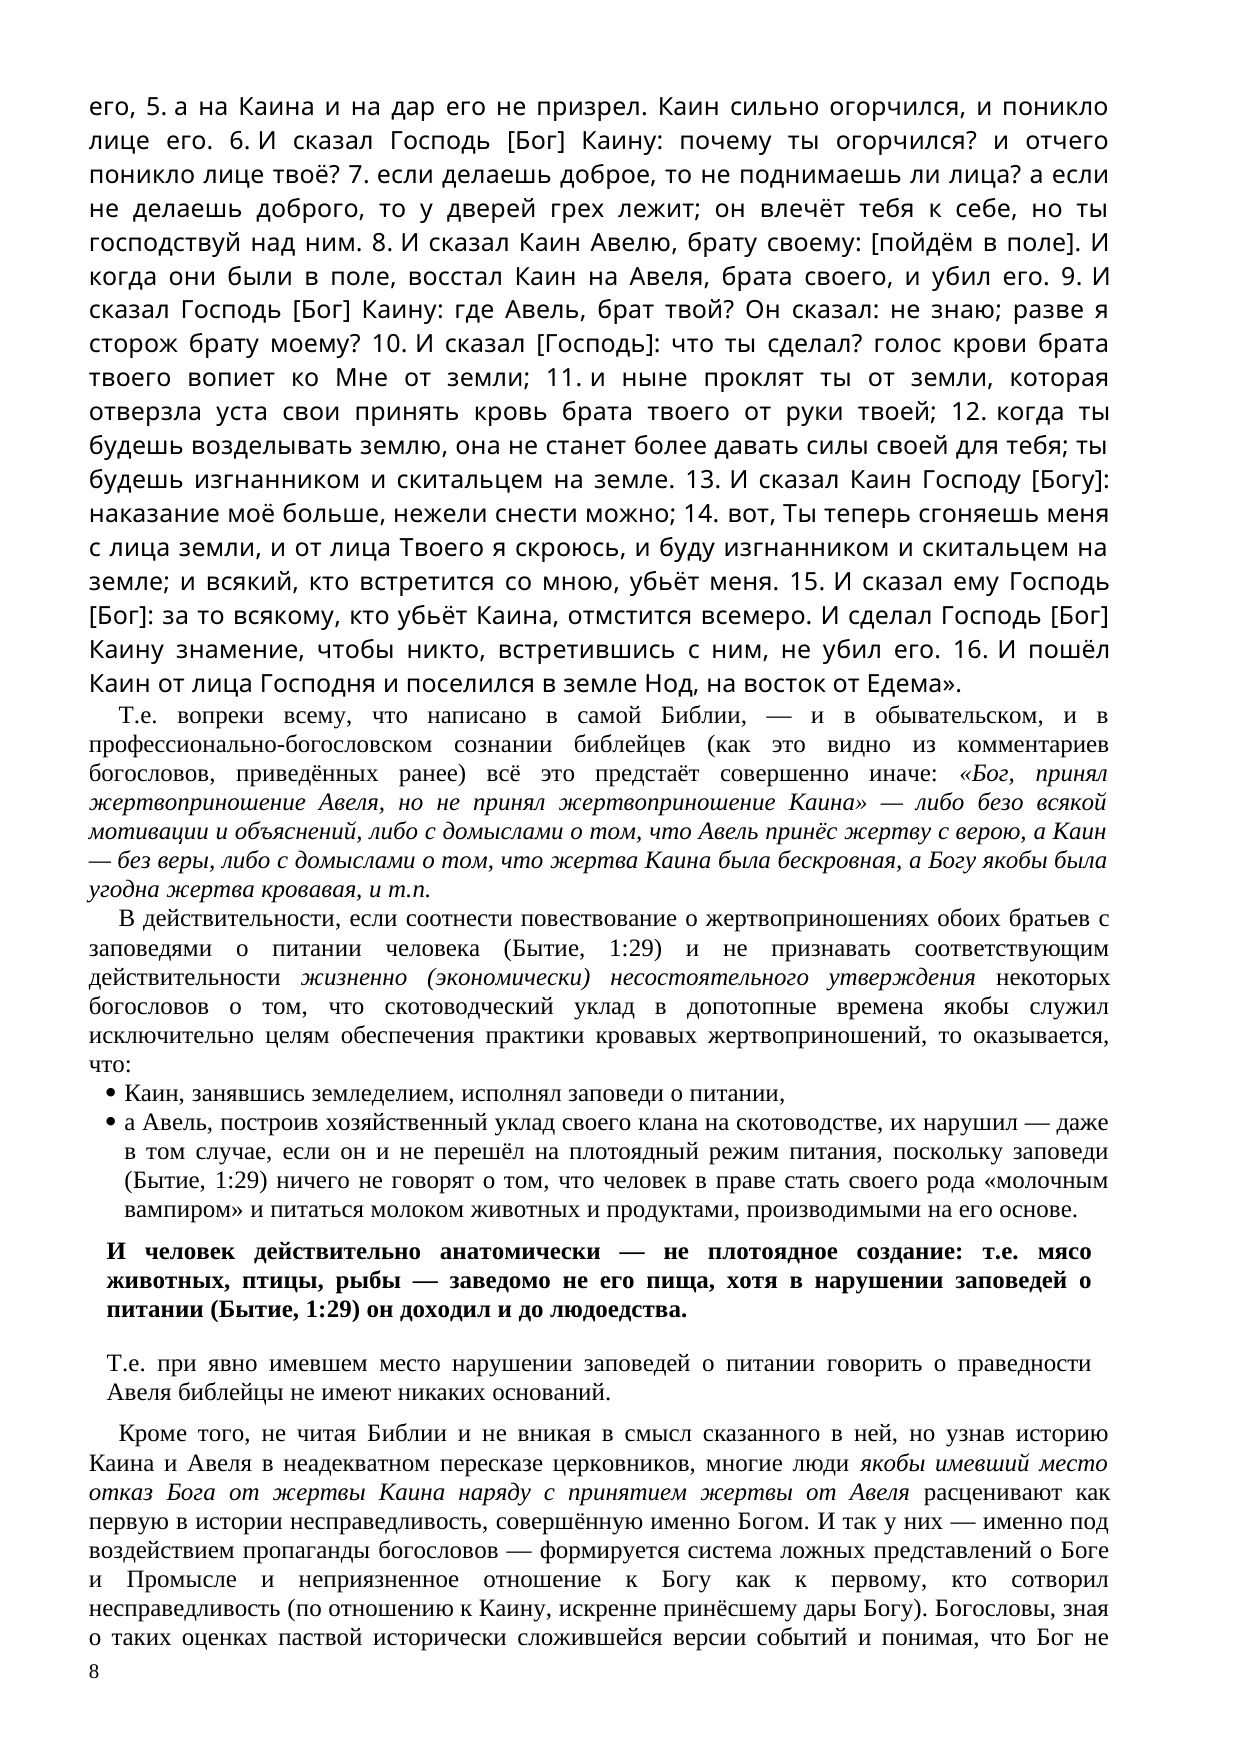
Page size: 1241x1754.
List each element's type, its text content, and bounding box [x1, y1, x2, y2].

text его, 5. а на Каина и на дар его не призрел. Каин сильно огорчился, и поникло лице его. 6. И сказал Господь [Бог] Каину: почему ты огорчился? и отчего поникло лице твоё? 7. если делаешь доброе, то не поднимаешь ли лица? а если не делаешь доброго, то у дверей грех лежит; он влечёт тебя к себе, но ты господствуй над ним. 8. И сказал Каин Авелю, брату своему: [пойдём в поле]. И когда они были в поле, восстал Каин на Авеля, брата своего, и убил его. 9. И сказал Господь [Бог] Каину: где Авель, брат твой? Он сказал: не знаю; разве я сторож брату моему? 10. И сказал [Господь]: что ты сделал? голос крови брата твоего вопиет ко Мне от земли; 11. и ныне проклят ты от земли, которая отверзла уста свои принять кровь брата твоего от руки твоей; 12. когда ты будешь возделывать землю, она не станет более давать силы своей для тебя; ты будешь изгнанником и скитальцем на земле. 13. И сказал Каин Господу [Богу]: наказание моё больше, нежели снести можно; 14. вот, Ты теперь сгоняешь меня с лица земли, и от лица Твоего я скроюсь, и буду изгнанником и скитальцем на земле; и всякий, кто встретится со мною, убьёт меня. 15. И сказал ему Господь [Бог]: за то всякому, кто убьёт Каина, отмстится всемеро. И сделал Господь [Бог] Каину знамение, чтобы никто, встретившись с ним, не убил его. 16. И пошёл Каин от лица Господня и поселился в земле Нод, на восток от Едема». [89, 89, 1110, 700]
text И человек действительно анатомически — не плотоядное создание: т.е. мясо животных, птицы, рыбы — заведомо не его пища, хотя в нарушении заповедей о питании (Бытие, 1:29) он доходил и до людоедства. [106, 1236, 1093, 1323]
text Т.е. при явно имевшем место нарушении заповедей о питании говорить о праведности Авеля библейцы не имеют никаких оснований. [106, 1348, 1093, 1406]
list а Авель, построив хозяйственный уклад своего клана на скотоводстве, их нарушил — даже в том случае, если он и не перешёл на плотоядный режим питания, поскольку заповеди (Бытие, 1:29) ничего не говорят о том, что человек в праве стать своего рода «молочным вампиром» и питаться молоком животных и продуктами, производимыми на его основе. [106, 1107, 1110, 1223]
list Каин, занявшись земледелием, исполнял заповеди о питании, [106, 1078, 1110, 1107]
text В действительности, если соотнести повествование о жертвоприношениях обоих братьев с заповедями о питании человека (Бытие, 1:29) и не признавать соответствующим действительности жизненно (экономически) несостоятельного утверждения некоторых богословов о том, что скотоводческий уклад в допотопные времена якобы служил исключительно целям обеспечения практики кровавых жертвоприношений, то оказывается, что: [89, 903, 1110, 1078]
text Кроме того, не читая Библии и не вникая в смысл сказанного в ней, но узнав историю Каина и Авеля в неадекватном пересказе церковников, многие люди якобы имевший место отказ Бога от жертвы Каина наряду с принятием жертвы от Авеля расценивают как первую в истории несправедливость, совершённую именно Богом. И так у них — именно под воздействием пропаганды богословов — формируется система ложных представлений о Боге и Промысле и неприязненное отношение к Богу как к первому, кто сотворил несправедливость (по отношению к Каину, искренне принёсшему дары Богу). Богословы, зная о таких оценках паствой исторически сложившейся версии событий и понимая, что Бог не [89, 1418, 1110, 1651]
text Т.е. вопреки всему, что написано в самой Библии, — и в обывательском, и в профессионально-богословском сознании библейцев (как это видно из комментариев богословов, приведённых ранее) всё это предстаёт совершенно иначе: «Бог, принял жертвоприношение Авеля, но не принял жертвоприношение Каина» — либо безо всякой мотивации и объяснений, либо с домыслами о том, что Авель принёс жертву с верою, а Каин — без веры, либо с домыслами о том, что жертва Каина была бескровная, а Богу якобы была угодна жертва кровавая, и т.п. [89, 700, 1110, 903]
